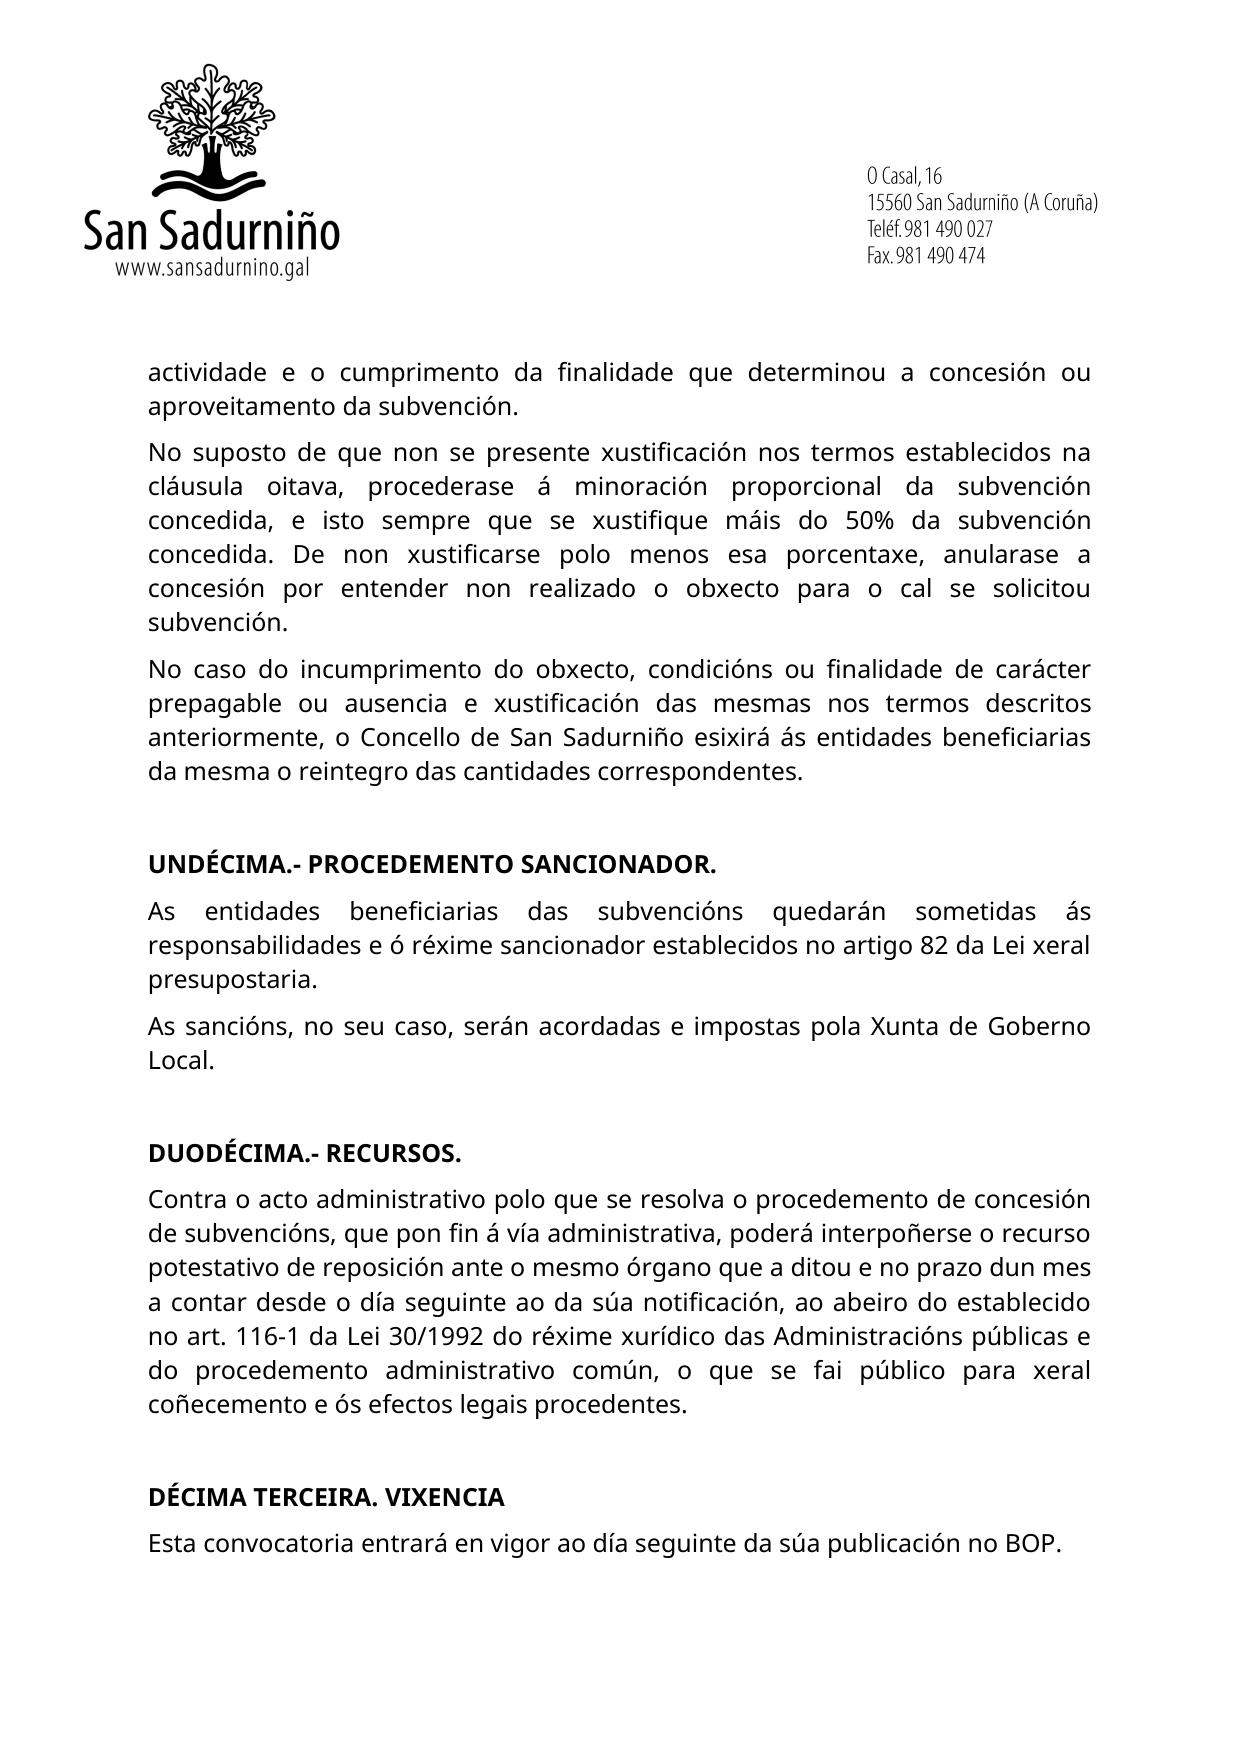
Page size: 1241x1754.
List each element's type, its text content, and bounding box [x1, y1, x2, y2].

text Esta convocatoria entrará en vigor ao día seguinte da súa publicación no BOP. [148, 1526, 1092, 1560]
text As sancións, no seu caso, serán acordadas e impostas pola Xunta de Goberno Local. [148, 1008, 1092, 1076]
text DUODÉCIMA.- RECURSOS. [148, 1135, 1092, 1169]
text UNDÉCIMA.- PROCEDEMENTO SANCIONADOR. [148, 847, 1092, 881]
text Contra o acto administrativo polo que se resolva o procedemento de concesión de subvencións, que pon fin á vía administrativa, poderá interpoñerse o recurso potestativo de reposición ante o mesmo órgano que a ditou e no prazo dun mes a contar desde o día seguinte ao da súa notificación, ao abeiro do establecido no art. 116-1 da Lei 30/1992 do réxime xurídico das Administracións públicas e do procedemento administrativo común, o que se fai público para xeral coñecemento e ós efectos legais procedentes. [148, 1182, 1092, 1420]
picture [0, 0, 1237, 354]
text DÉCIMA TERCEIRA. VIXENCIA [148, 1479, 1092, 1513]
text No caso do incumprimento do obxecto, condicións ou finalidade de carácter prepagable ou ausencia e xustificación das mesmas nos termos descritos anteriormente, o Concello de San Sadurniño esixirá ás entidades beneficiarias da mesma o reintegro das cantidades correspondentes. [148, 652, 1092, 788]
text actividade e o cumprimento da finalidade que determinou a concesión ou aproveitamento da subvención. [148, 354, 1092, 422]
text As entidades beneficiarias das subvencións quedarán sometidas ás responsabilidades e ó réxime sancionador establecidos no artigo 82 da Lei xeral presupostaria. [148, 893, 1092, 996]
text No suposto de que non se presente xustificación nos termos establecidos na cláusula oitava, procederase á minoración proporcional da subvención concedida, e isto sempre que se xustifique máis do 50% da subvención concedida. De non xustificarse polo menos esa porcentaxe, anularase a concesión por entender non realizado o obxecto para o cal se solicitou subvención. [148, 435, 1092, 639]
